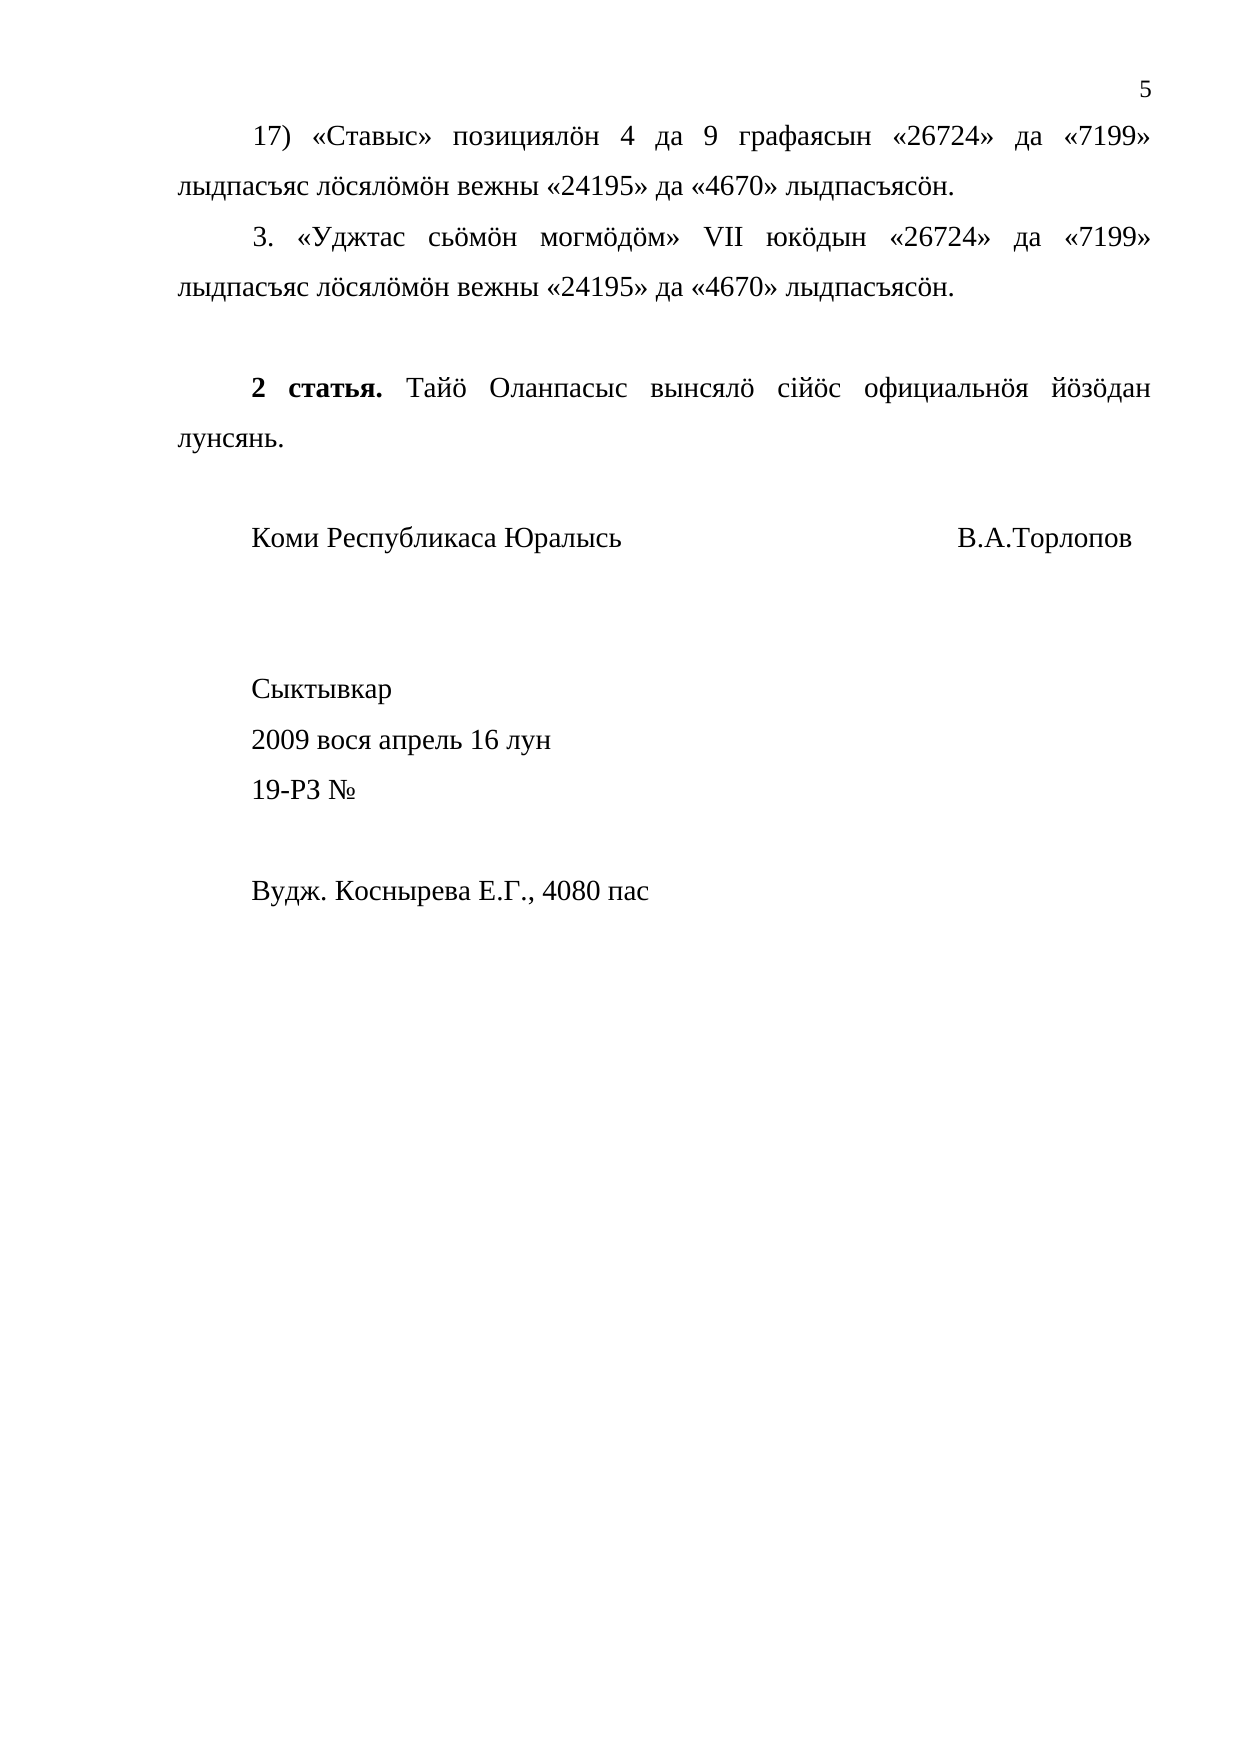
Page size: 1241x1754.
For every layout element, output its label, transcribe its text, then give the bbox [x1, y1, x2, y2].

text 3. «Уджтас сьöмöн могмöдöм» VII юкöдын «26724» да «7199» лыдпасъяс лöсялöмöн вежны «24195» да «4670» лыдпасъясöн. [177, 219, 1152, 303]
text Сыктывкар [177, 672, 1152, 705]
text 2 статья. Тайö Оланпасыс вынсялö сiйöс официальнöя йöзöдан лунсянь. [177, 370, 1152, 453]
text 17) «Ставыс» позициялöн 4 да 9 графаясын «26724» да «7199» лыдпасъяс лöсялöмöн вежны «24195» да «4670» лыдпасъясöн. [177, 118, 1152, 202]
text Коми Республикаса Юралысь В.А.Торлопов [177, 521, 1152, 554]
text 19-РЗ № [177, 772, 1152, 806]
text Вудж. Коснырева Е.Г., 4080 пас [177, 873, 1152, 906]
text 2009 вося апрель 16 лун [177, 722, 1152, 755]
